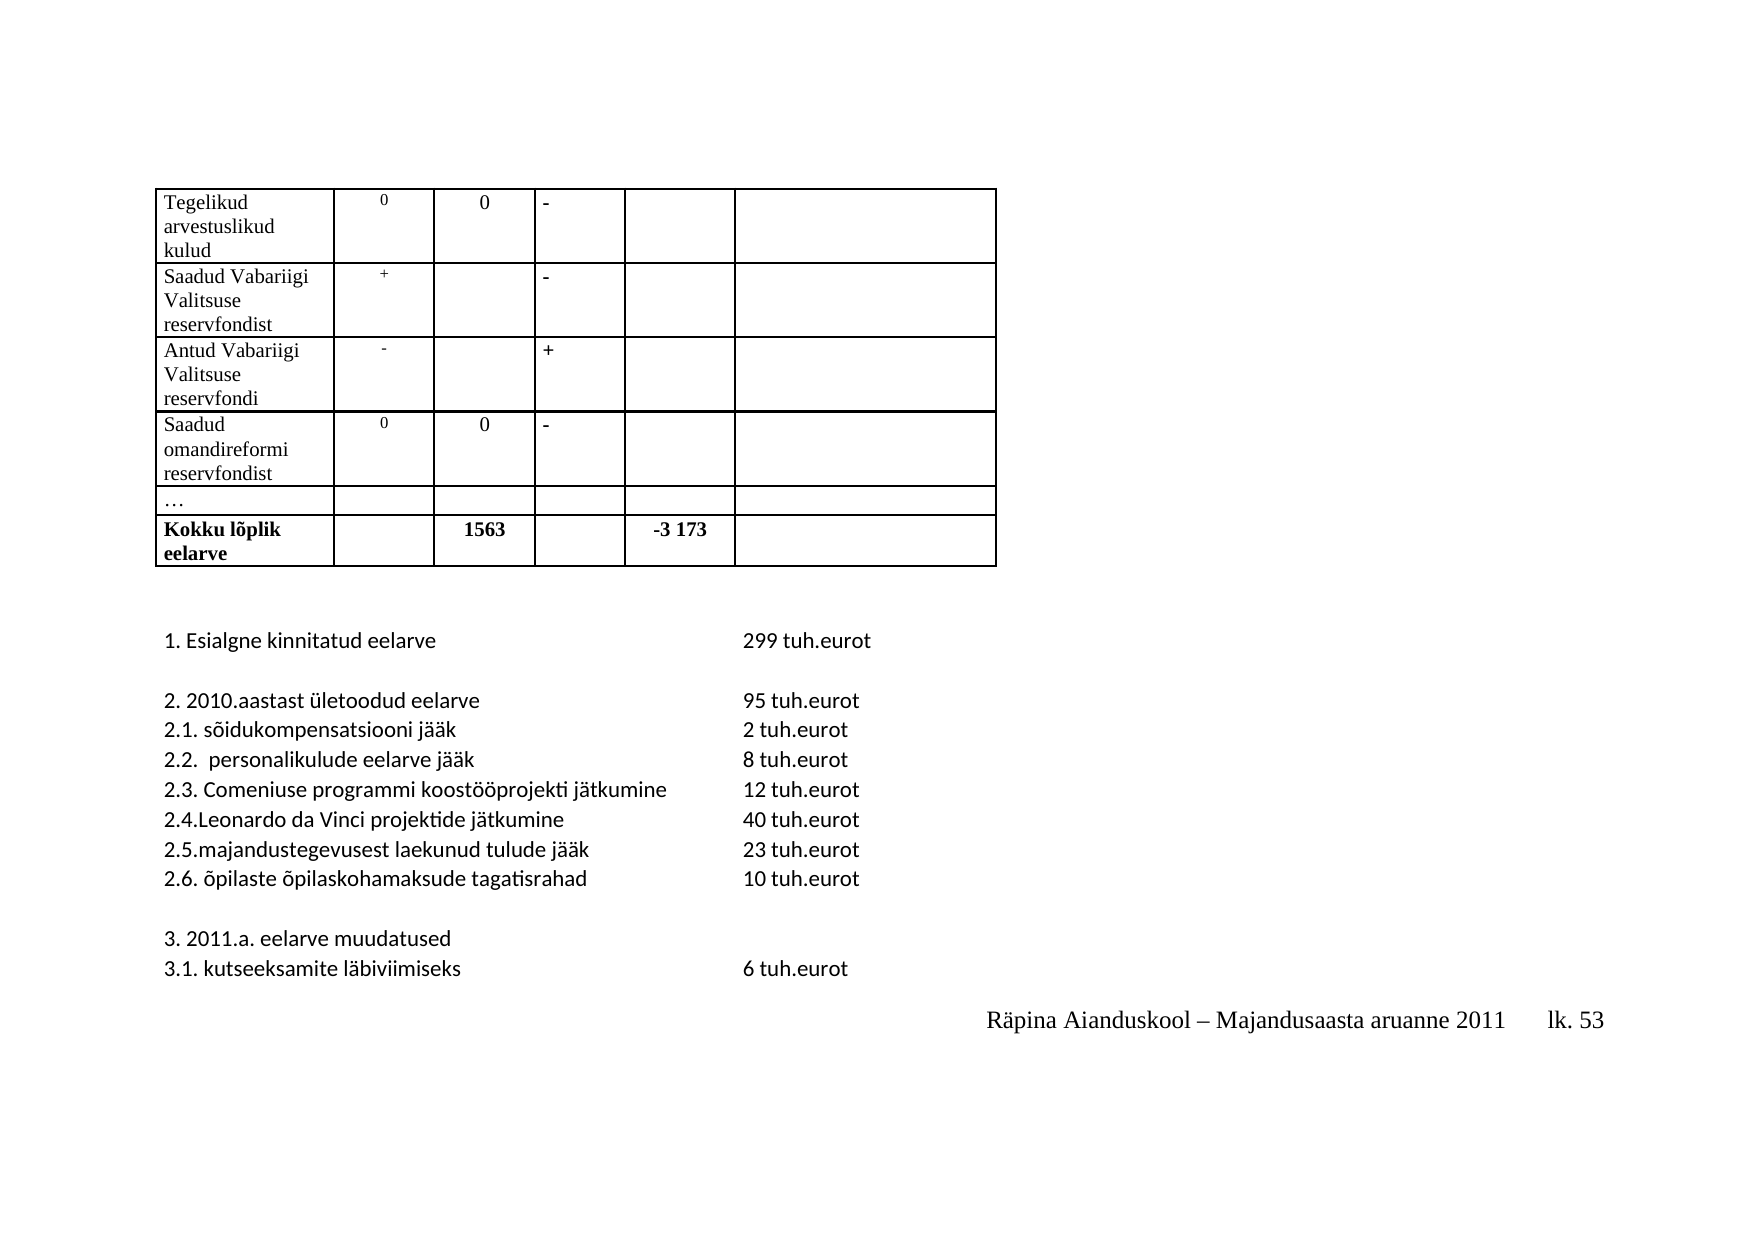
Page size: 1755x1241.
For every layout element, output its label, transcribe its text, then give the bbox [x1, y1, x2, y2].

table_cell 2 tuh.eurot [735, 714, 996, 744]
table_cell [625, 684, 735, 714]
table_cell [736, 190, 995, 262]
table_cell [434, 893, 535, 922]
table_cell - [536, 190, 624, 262]
table_cell [735, 595, 996, 624]
table_cell [736, 338, 995, 410]
table_cell [625, 952, 735, 982]
table_cell [626, 264, 734, 336]
table_cell [334, 654, 434, 684]
table_cell 40 tuh.eurot [735, 803, 996, 833]
table_cell [626, 190, 734, 262]
table_cell - [536, 264, 624, 336]
table_cell [334, 567, 434, 595]
table_cell [156, 567, 334, 595]
table_cell [736, 487, 995, 514]
table_cell [535, 952, 625, 982]
table_cell [625, 595, 735, 624]
table_cell [626, 413, 734, 484]
table_cell [435, 264, 534, 336]
table_cell Tegelikud arvestuslikud kulud [157, 190, 333, 262]
table_cell [334, 595, 434, 624]
table_cell 2.3. Comeniuse programmi koostööprojekti jätkumine [156, 774, 735, 803]
table_cell 1. Esialgne kinnitatud eelarve [156, 625, 535, 654]
table_cell - [536, 413, 624, 484]
table_cell [535, 893, 625, 922]
table_cell 0 [435, 413, 534, 484]
table_cell [535, 625, 625, 654]
table_cell [335, 487, 433, 514]
table_cell [335, 516, 433, 564]
table_cell Kokku lõplik eelarve [157, 516, 333, 564]
table_cell [625, 744, 735, 773]
table_cell 2.1. sõidukompensatsiooni jääk [156, 714, 535, 744]
table_cell 1563 [435, 516, 534, 564]
table_cell [735, 923, 996, 952]
table_cell 8 tuh.eurot [735, 744, 996, 773]
table_cell 2.2. personalikulude eelarve jääk [156, 744, 625, 773]
table_cell [535, 923, 625, 952]
table_cell 0 [435, 190, 534, 262]
table_cell [736, 516, 995, 564]
table_cell Saadud Vabariigi Valitsuse reservfondist [157, 264, 333, 336]
table_cell 23 tuh.eurot [735, 833, 996, 863]
table_cell [156, 654, 334, 684]
table_cell 0 [335, 413, 433, 484]
table_cell [535, 567, 625, 595]
table_cell 0 [335, 190, 433, 262]
table_cell [625, 893, 735, 922]
table_cell [435, 338, 534, 410]
table_cell [156, 595, 334, 624]
table_cell [626, 338, 734, 410]
table_cell [625, 625, 735, 654]
table_cell [625, 567, 735, 595]
table_cell [435, 487, 534, 514]
table_cell [535, 595, 625, 624]
table_cell [736, 264, 995, 336]
table_cell 3.1. kutseeksamite läbiviimiseks [156, 952, 535, 982]
table_cell 10 tuh.eurot [735, 863, 996, 893]
table_cell 2.6. õpilaste õpilaskohamaksude tagatisrahad [156, 863, 735, 893]
table_cell - [335, 338, 433, 410]
table_cell 3. 2011.a. eelarve muudatused [156, 923, 535, 952]
table_cell [735, 567, 996, 595]
table_cell … [157, 487, 333, 514]
table_cell [434, 654, 535, 684]
table_cell -3 173 [626, 516, 734, 564]
table_cell [736, 413, 995, 484]
table_cell [626, 487, 734, 514]
table_cell [156, 893, 334, 922]
table_cell 95 tuh.eurot [735, 684, 996, 714]
table_cell + [536, 338, 624, 410]
table_cell [625, 803, 735, 833]
table_cell [536, 487, 624, 514]
table_cell Saadud omandireformi reservfondist [157, 413, 333, 484]
table_cell [535, 714, 625, 744]
table_cell [434, 567, 535, 595]
table_cell [625, 714, 735, 744]
table_cell [334, 893, 434, 922]
table_cell [625, 923, 735, 952]
table_cell 2.4.Leonardo da Vinci projektide jätkumine [156, 803, 625, 833]
table_cell [625, 654, 735, 684]
table_cell [735, 893, 996, 922]
table_cell 2. 2010.aastast ületoodud eelarve [156, 684, 625, 714]
table_cell 299 tuh.eurot [735, 625, 996, 654]
table_cell [434, 595, 535, 624]
table_cell 12 tuh.eurot [735, 774, 996, 803]
table_cell [536, 516, 624, 564]
table_cell + [335, 264, 433, 336]
table_cell 6 tuh.eurot [735, 952, 996, 982]
table_cell 2.5.majandustegevusest laekunud tulude jääk [156, 833, 735, 863]
table_cell [735, 654, 996, 684]
table_cell [535, 654, 625, 684]
table_cell Antud Vabariigi Valitsuse reservfondi [157, 338, 333, 410]
